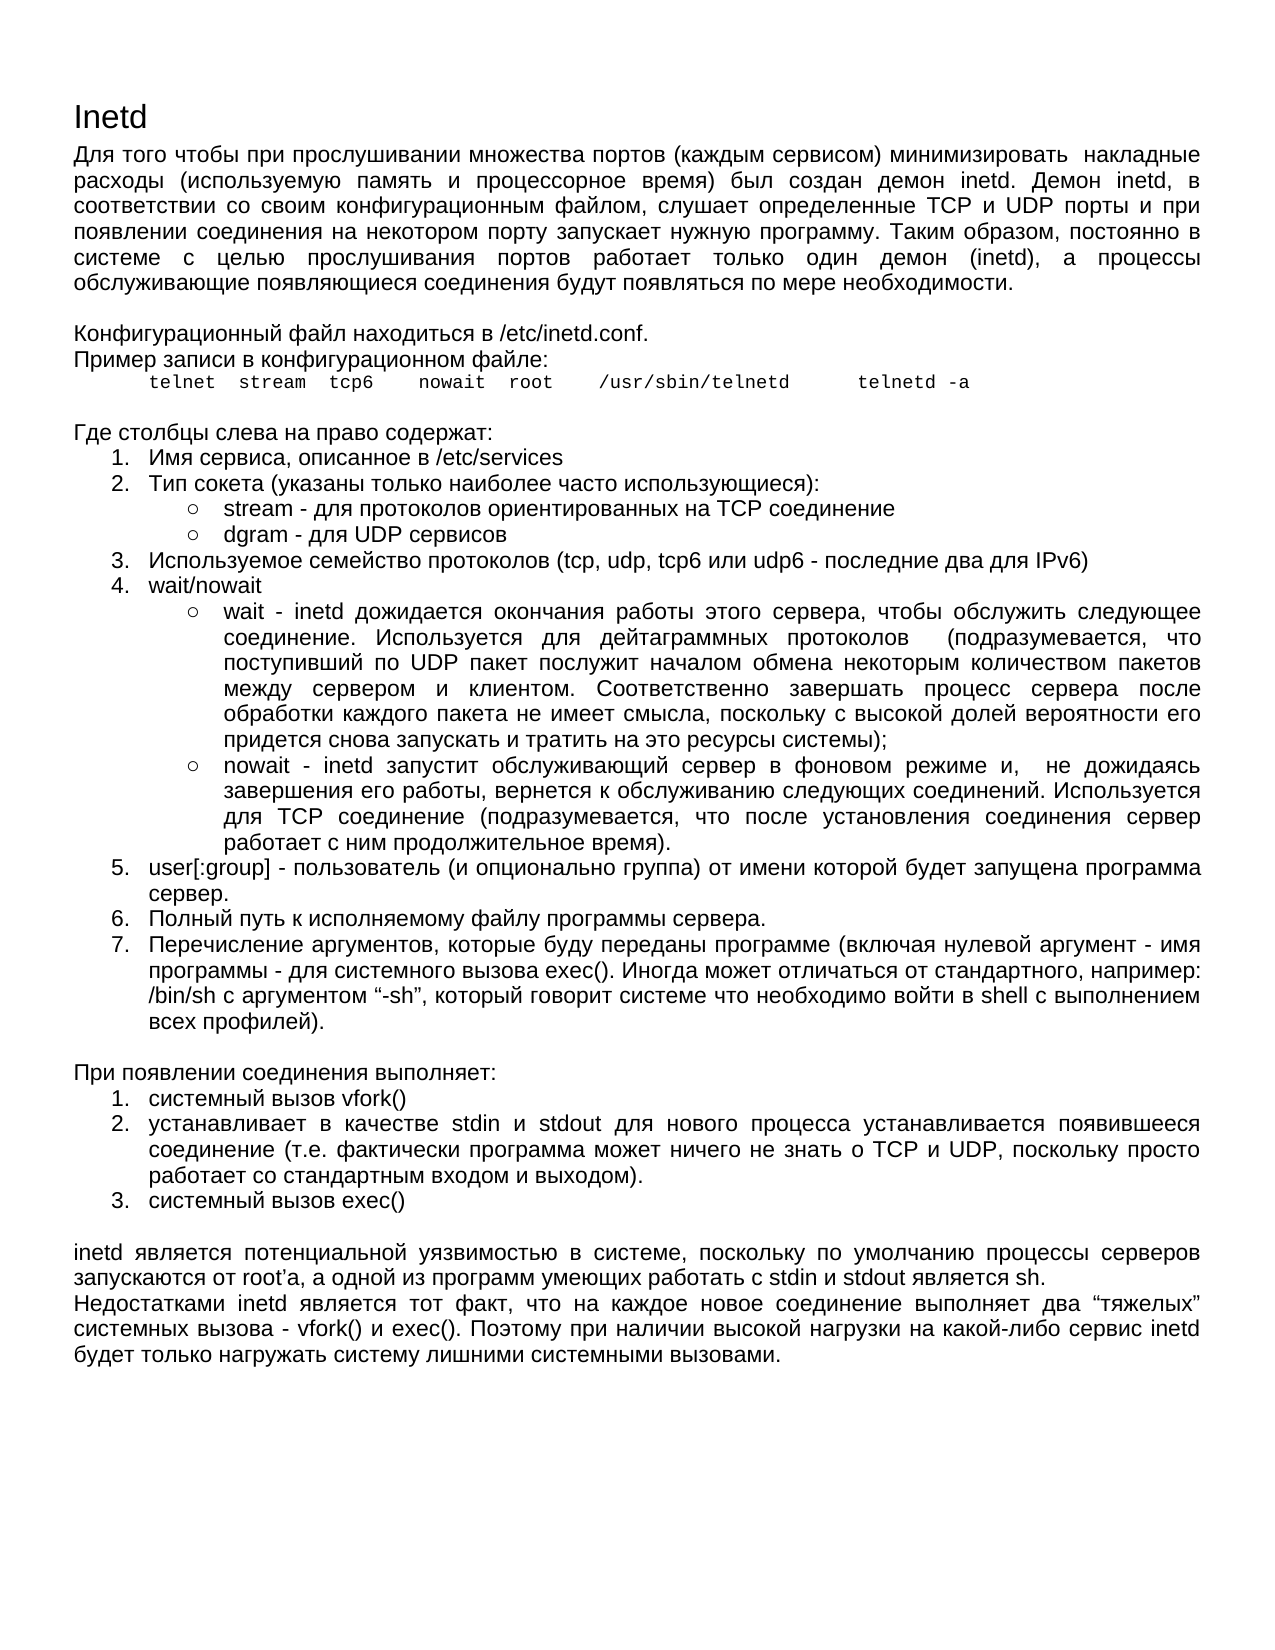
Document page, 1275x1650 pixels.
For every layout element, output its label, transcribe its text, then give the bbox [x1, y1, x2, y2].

text inetd является потенциальной уязвимостью в системе, поскольку по умолчанию процессы серверов запускаются от root’а, а одной из программ умеющих работать с stdin и stdout является sh. [73, 1239, 1202, 1291]
list системный вызов exec() [111, 1188, 1202, 1214]
text Где столбцы слева на право содержат: [73, 419, 1202, 445]
list nowait - inetd запустит обслуживающий сервер в фоновом режиме и, не дожидаясь завершения его работы, вернется к обслуживанию следующих соединений. Используется для TCP соединение (подразумевается, что после установления соединения сервер работает с ним продолжительное время). [186, 752, 1202, 855]
text Пример записи в конфигурационном файле: [73, 347, 1202, 372]
list Тип сокета (указаны только наиболее часто использующиеся): [111, 471, 1202, 496]
list Используемое семейство протоколов (tcp, udp, tcp6 или udp6 - последние два для IPv6) [111, 547, 1202, 573]
list stream - для протоколов ориентированных на TCP соединение [186, 496, 1202, 522]
text Конфигурационный файл находиться в /etc/inetd.conf. [73, 321, 1202, 347]
list wait/nowait [111, 573, 1202, 599]
list Перечисление аргументов, которые буду переданы программе (включая нулевой аргумент - имя программы - для системного вызова exec(). Иногда может отличаться от стандартного, например: /bin/sh с аргументом “-sh”, который говорит системе что необходимо войти в shell c выполнением всех профилей). [111, 932, 1202, 1034]
list системный вызов vfork() [111, 1086, 1202, 1111]
list Имя сервиса, описанное в /etc/services [111, 445, 1202, 471]
list user[:group] - пользователь (и опционально группа) от имени которой будет запущена программа сервер. [111, 855, 1202, 906]
text Для того чтобы при прослушивании множества портов (каждым сервисом) минимизировать накладные расходы (используемую память и процессорное время) был создан демон inetd. Демон inetd, в соответствии со своим конфигурационным файлом, слушает определенные TCP и UDP порты и при появлении соединения на некотором порту запускает нужную программу. Таким образом, постоянно в системе c целью прослушивания портов работает только один демон (inetd), а процессы обслуживающие появляющиеся соединения будут появляться по мере необходимости. [73, 142, 1202, 296]
text Недостатками inetd является тот факт, что на каждое новое соединение выполняет два “тяжелых” системных вызова - vfork() и exec(). Поэтому при наличии высокой нагрузки на какой-либо сервис inetd будет только нагружать систему лишними системными вызовами. [73, 1291, 1202, 1367]
text telnet stream tcp6 nowait root /usr/sbin/telnetd telnetd -a [73, 372, 1202, 394]
list устанавливает в качестве stdin и stdout для нового процесса устанавливается появившееся соединение (т.е. фактически программа может ничего не знать о TCP и UDP, поскольку просто работает со стандартным входом и выходом). [111, 1111, 1202, 1188]
list Полный путь к исполняемому файлу программы сервера. [111, 906, 1202, 932]
subtitle Inetd [73, 98, 1202, 136]
list wait - inetd дожидается окончания работы этого сервера, чтобы обслужить следующее соединение. Используется для дейтаграммных протоколов (подразумевается, что поступивший по UDP пакет послужит началом обмена некоторым количеством пакетов между сервером и клиентом. Соответственно завершать процесс сервера после обработки каждого пакета не имеет смысла, поскольку с высокой долей вероятности его придется снова запускать и тратить на это ресурсы системы); [186, 599, 1202, 752]
text При появлении соединения выполняет: [73, 1060, 1202, 1086]
list dgram - для UDP сервисов [186, 522, 1202, 547]
